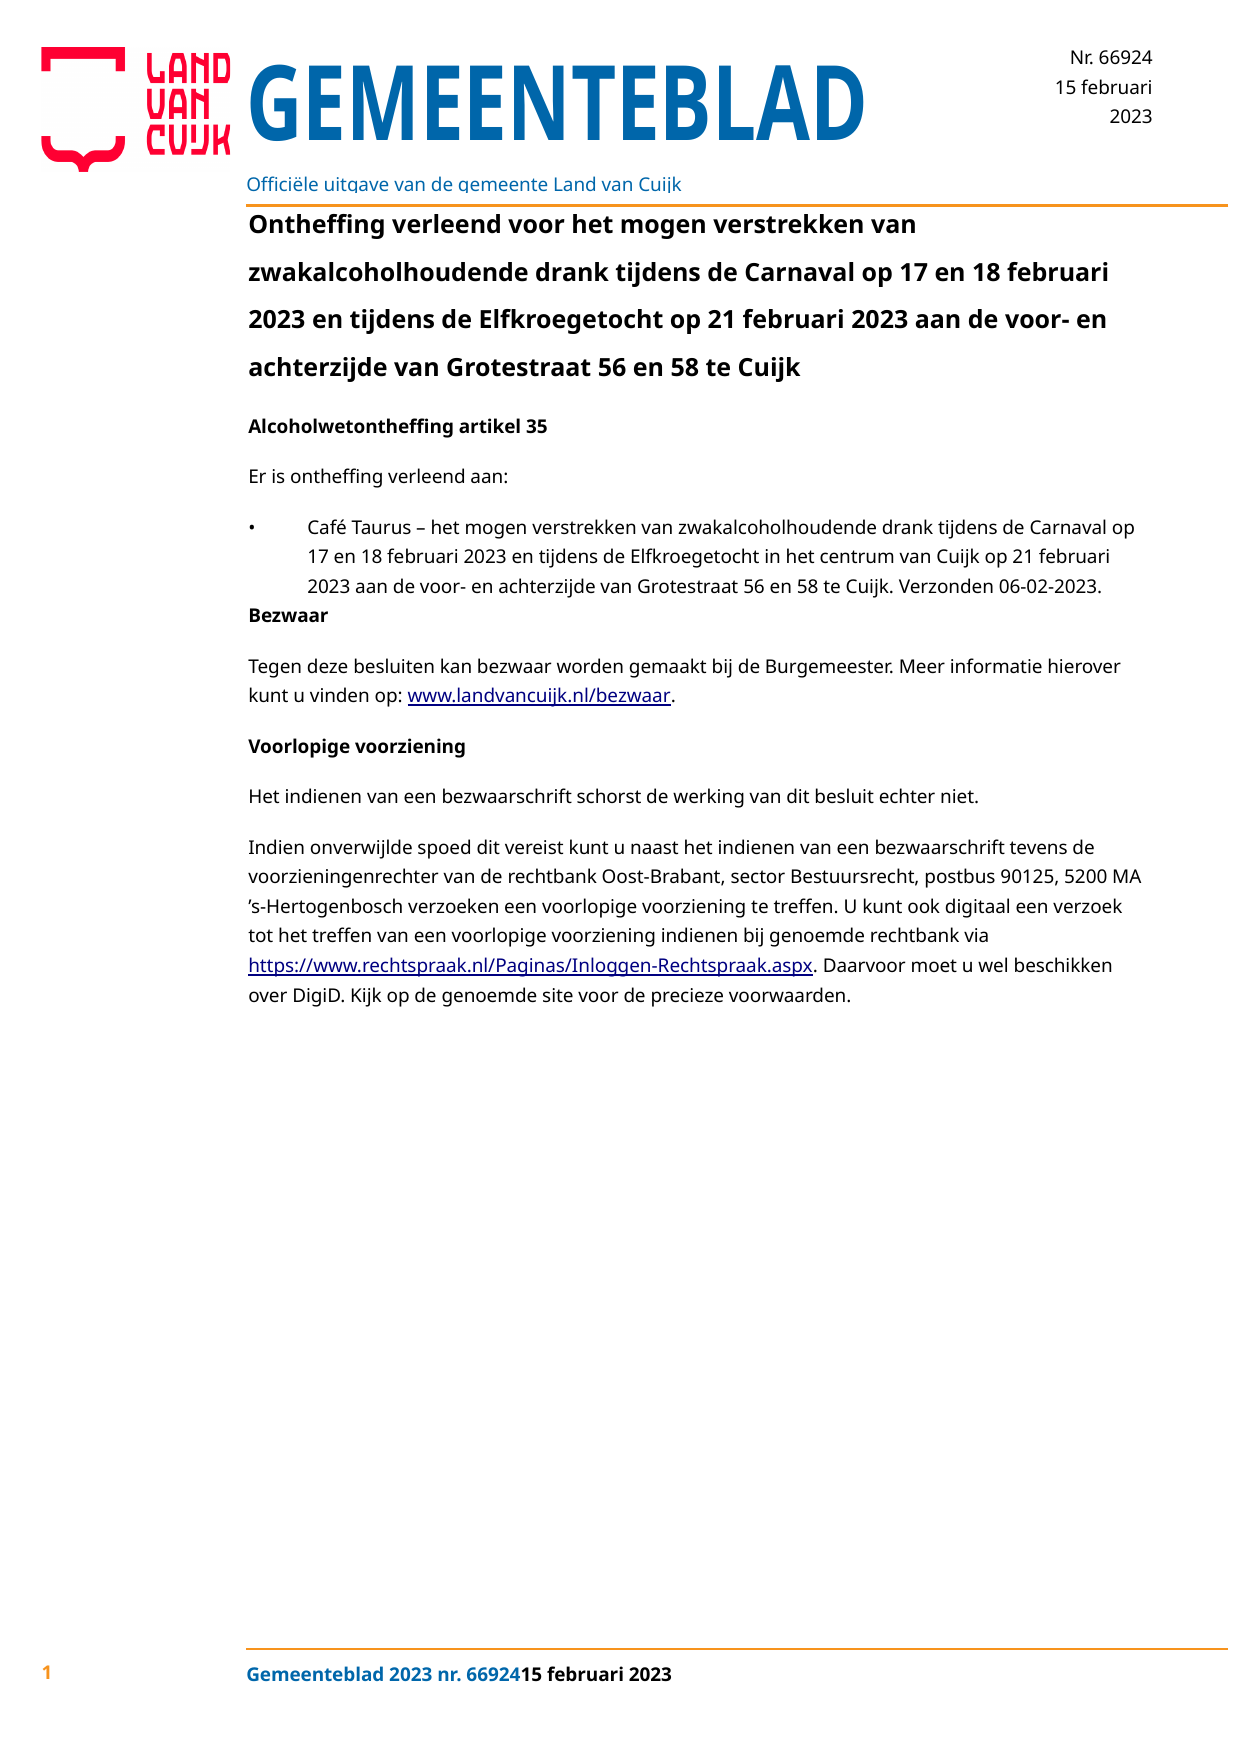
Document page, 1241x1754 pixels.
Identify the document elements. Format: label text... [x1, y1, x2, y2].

text Het indienen van een bezwaarschrift schorst de werking van dit besluit echter niet. [248, 783, 1152, 809]
text Alcoholwetontheffing artikel 35 [248, 413, 1152, 439]
picture [41, 47, 231, 172]
text Voorlopige voorziening [248, 733, 1152, 759]
text Er is ontheffing verleend aan: [248, 463, 1152, 489]
text Indien onverwijlde spoed dit vereist kunt u naast het indienen van een bezwaarschrift tevens de voorzieningenrechter van de rechtbank Oost-Brabant, sector Bestuursrecht, postbus 90125, 5200 MA ’s-Hertogenbosch verzoeken een voorlopige voorziening te treffen. U kunt ook digitaal een verzoek tot het treffen van een voorlopige voorziening indienen bij genoemde rechtbank via https://www.rechtspraak.nl/Paginas/Inloggen-Rechtspraak.aspx. Daarvoor moet u wel beschikken over DigiD. Kijk op de genoemde site voor de precieze voorwaarden. [248, 834, 1152, 1008]
list Café Taurus – het mogen verstrekken van zwakalcoholhoudende drank tijdens de Carnaval op 17 en 18 februari 2023 en tijdens de Elfkroegetocht in het centrum van Cuijk op 21 februari 2023 aan de voor- en achterzijde van Grotestraat 56 en 58 te Cuijk. Verzonden 06-02-2023. [248, 514, 1152, 599]
text Bezwaar [248, 603, 1152, 628]
text Ontheffing verleend voor het mogen verstrekken van zwakalcoholhoudende drank tijdens de Carnaval op 17 en 18 februari 2023 en tijdens de Elfkroegetocht op 21 februari 2023 aan de voor- en achterzijde van Grotestraat 56 en 58 te Cuijk [248, 207, 1152, 384]
text Tegen deze besluiten kan bezwaar worden gemaakt bij de Burgemeester. Meer informatie hierover kunt u vinden op: www.landvancuijk.nl/bezwaar. [248, 653, 1152, 708]
